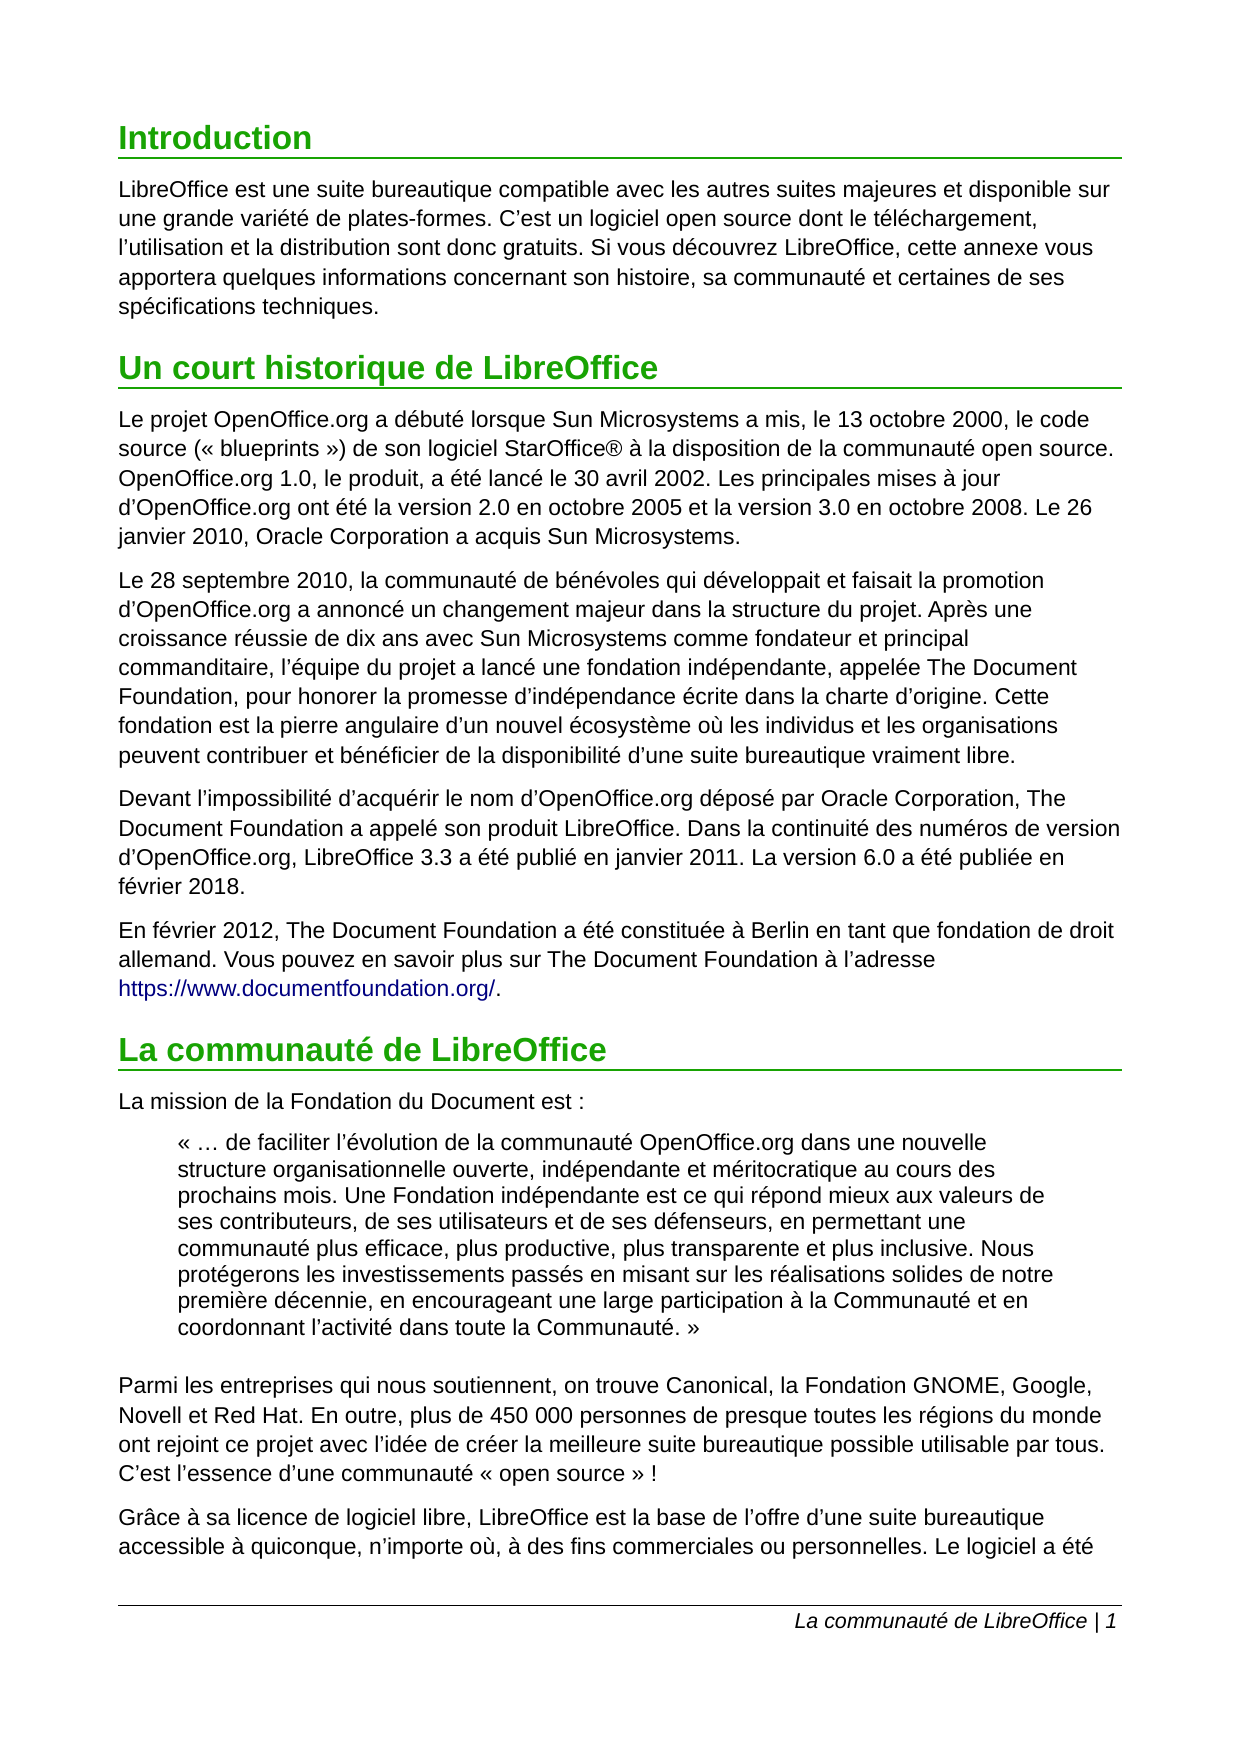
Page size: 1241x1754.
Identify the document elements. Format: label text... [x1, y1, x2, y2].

text Parmi les entreprises qui nous soutiennent, on trouve Canonical, la Fondation GNOME, Google, Novell et Red Hat. En outre, plus de 450 000 personnes de presque toutes les régions du monde ont rejoint ce projet avec l’idée de créer la meilleure suite bureautique possible utilisable par tous. C’est l’essence d’une communauté « open source » ! [118, 1369, 1122, 1486]
subtitle Un court historique de LibreOffice [118, 348, 1122, 387]
subtitle Introduction [118, 118, 1122, 157]
text Grâce à sa licence de logiciel libre, LibreOffice est la base de l’offre d’une suite bureautique accessible à quiconque, n’importe où, à des fins commerciales ou personnelles. Le logiciel a été [118, 1501, 1122, 1559]
text Le 28 septembre 2010, la communauté de bénévoles qui développait et faisait la promotion d’OpenOffice.org a annoncé un changement majeur dans la structure du projet. Après une croissance réussie de dix ans avec Sun Microsystems comme fondateur et principal commanditaire, l’équipe du projet a lancé une fondation indépendante, appelée The Document Foundation, pour honorer la promesse d’indépendance écrite dans la charte d’origine. Cette fondation est la pierre angulaire d’un nouvel écosystème où les individus et les organisations peuvent contribuer et bénéficier de la disponibilité d’une suite bureautique vraiment libre. [118, 564, 1122, 768]
text LibreOffice est une suite bureautique compatible avec les autres suites majeures et disponible sur une grande variété de plates-formes. C’est un logiciel open source dont le téléchargement, l’utilisation et la distribution sont donc gratuits. Si vous découvrez LibreOffice, cette annexe vous apportera quelques informations concernant son histoire, sa communauté et certaines de ses spécifications techniques. [118, 173, 1122, 319]
text La mission de la Fondation du Document est : [118, 1086, 1122, 1115]
text Devant l’impossibilité d’acquérir le nom d’OpenOffice.org déposé par Oracle Corporation, The Document Foundation a appelé son produit LibreOffice. Dans la continuité des numéros de version d’OpenOffice.org, LibreOffice 3.3 a été publié en janvier 2011. La version 6.0 a été publiée en février 2018. [118, 782, 1122, 899]
text Le projet OpenOffice.org a débuté lorsque Sun Microsystems a mis, le 13 octobre 2000, le code source (« blueprints ») de son logiciel StarOffice® à la disposition de la communauté open source. OpenOffice.org 1.0, le produit, a été lancé le 30 avril 2002. Les principales mises à jour d’OpenOffice.org ont été la version 2.0 en octobre 2005 et la version 3.0 en octobre 2008. Le 26 janvier 2010, Oracle Corporation a acquis Sun Microsystems. [118, 403, 1122, 549]
text « … de faciliter l’évolution de la communauté OpenOffice.org dans une nouvelle structure organisationnelle ouverte, indépendante et méritocratique au cours des prochains mois. Une Fondation indépendante est ce qui répond mieux aux valeurs de ses contributeurs, de ses utilisateurs et de ses défenseurs, en permettant une communauté plus efficace, plus productive, plus transparente et plus inclusive. Nous protégerons les investissements passés en misant sur les réalisations solides de notre première décennie, en encourageant une large participation à la Communauté et en coordonnant l’activité dans toute la Communauté. » [177, 1129, 1063, 1340]
subtitle La communauté de LibreOffice [118, 1030, 1122, 1069]
text En février 2012, The Document Foundation a été constituée à Berlin en tant que fondation de droit allemand. Vous pouvez en savoir plus sur The Document Foundation à l’adresse https://www.documentfoundation.org/. [118, 914, 1122, 1001]
